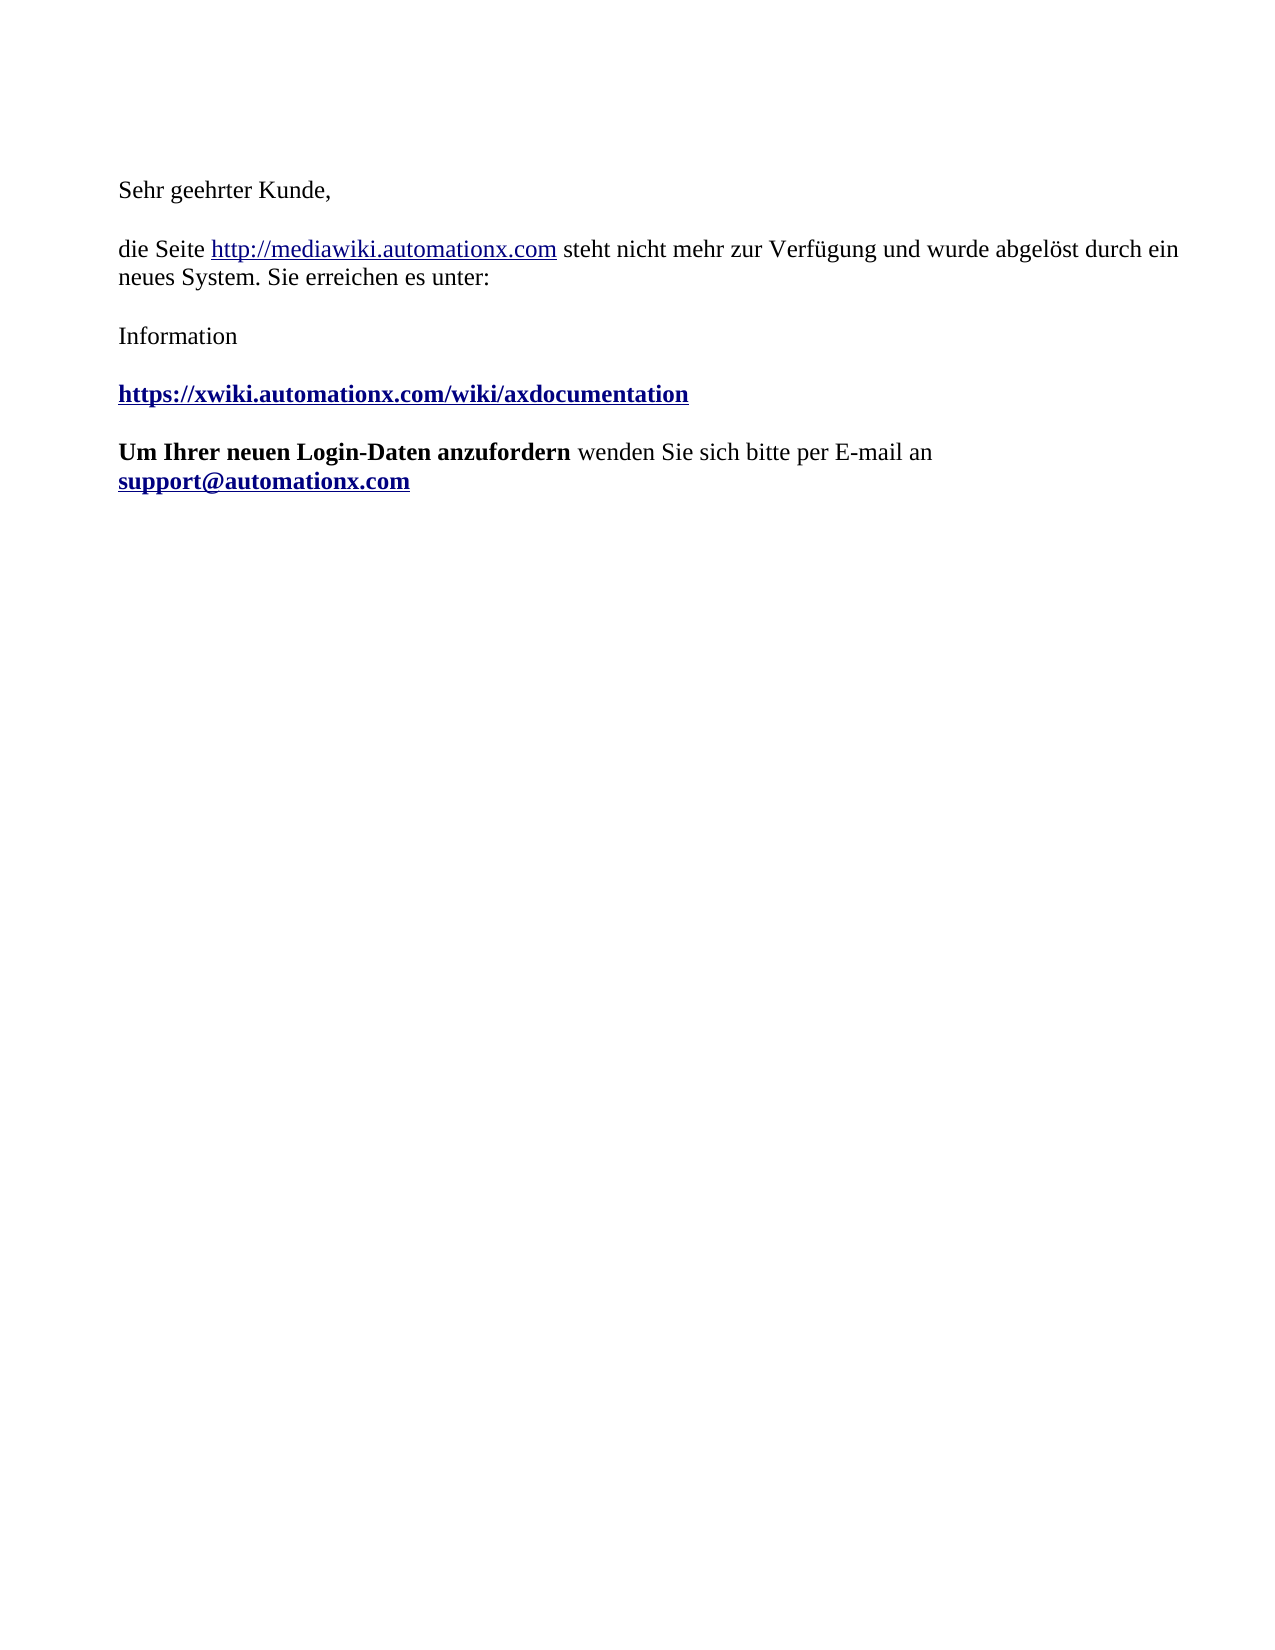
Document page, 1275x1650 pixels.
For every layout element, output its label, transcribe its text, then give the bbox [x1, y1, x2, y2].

text Um Ihrer neuen Login-Daten anzufordern wenden Sie sich bitte per E-mail an support@automationx.com [118, 437, 1216, 495]
text Sehr geehrter Kunde, [118, 176, 1216, 204]
text Information [118, 321, 1216, 349]
text die Seite http://mediawiki.automationx.com steht nicht mehr zur Verfügung und wurde abgelöst durch ein neues System. Sie erreichen es unter: [118, 234, 1216, 291]
text https://xwiki.automationx.com/wiki/axdocumentation [118, 379, 1216, 408]
